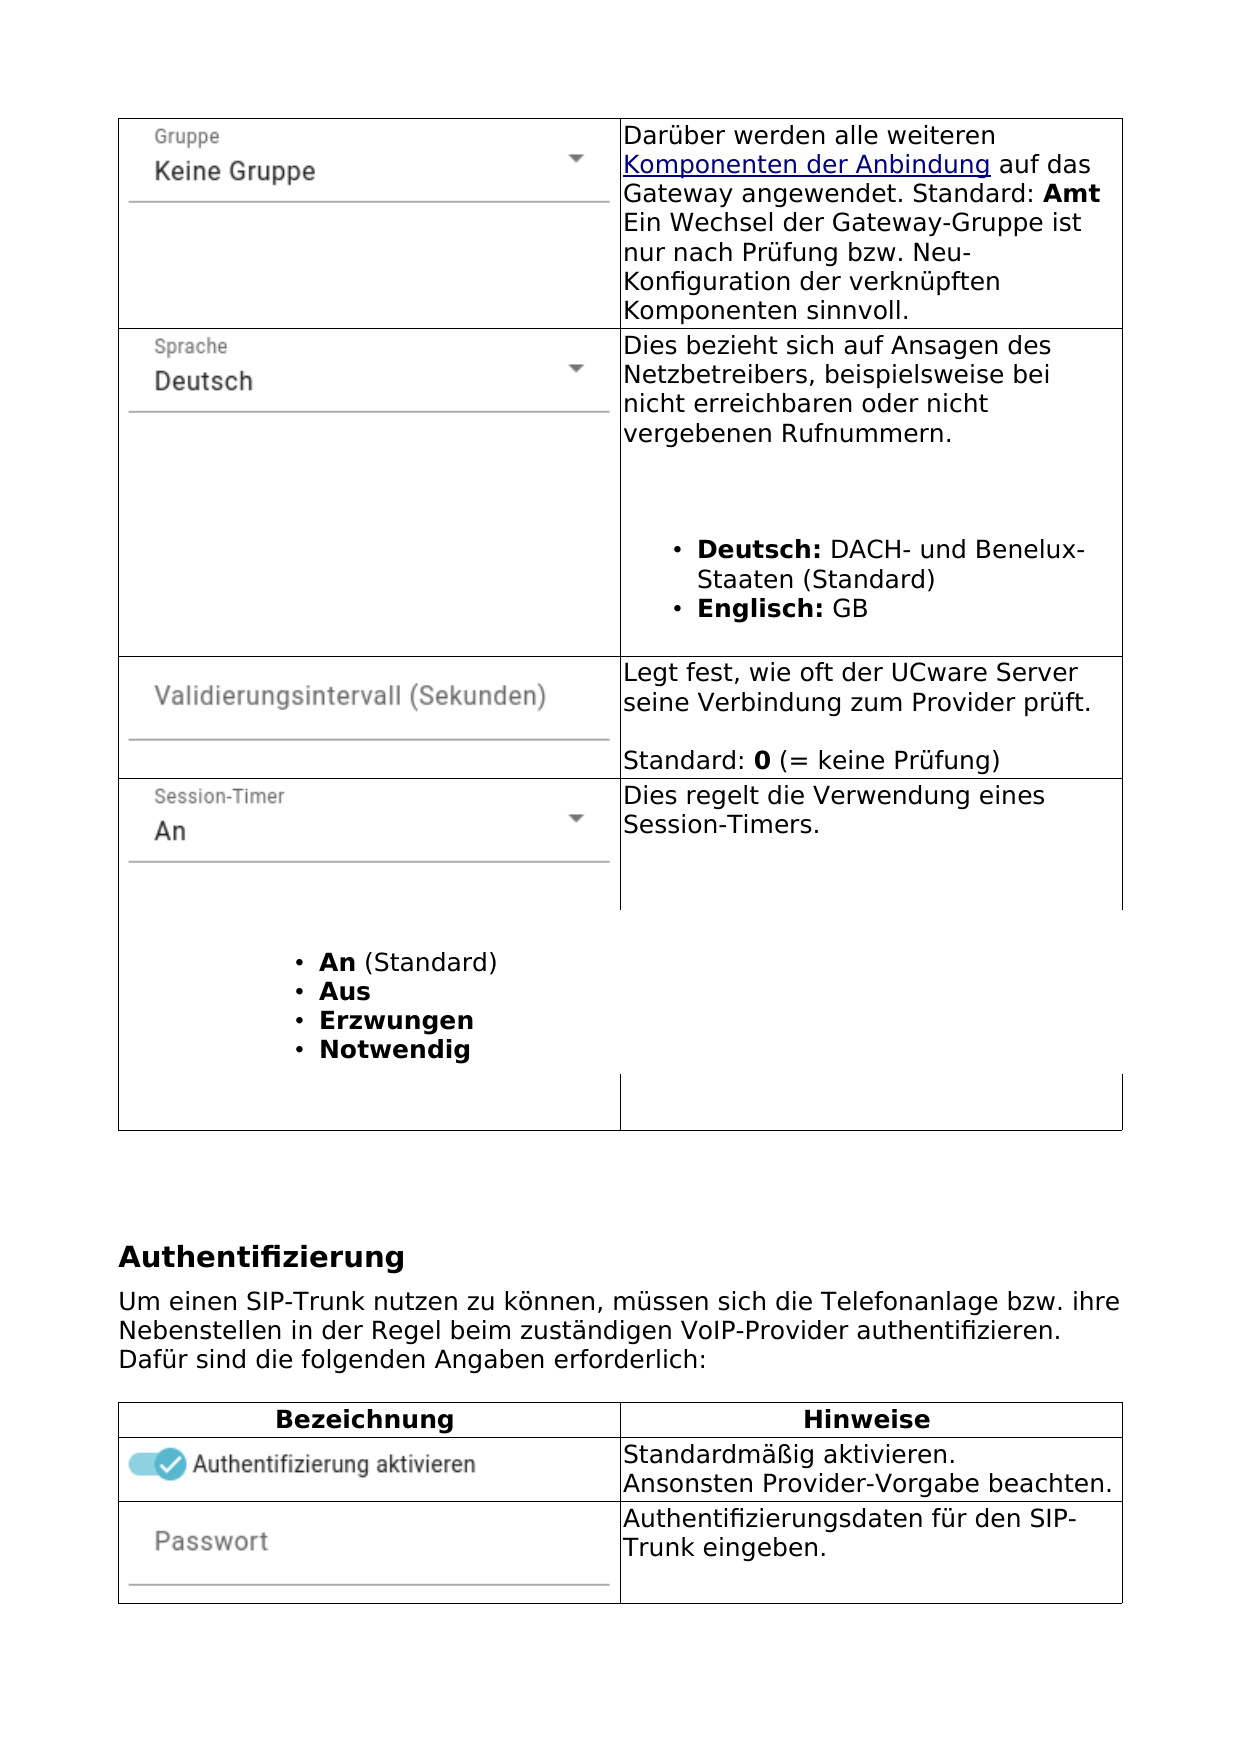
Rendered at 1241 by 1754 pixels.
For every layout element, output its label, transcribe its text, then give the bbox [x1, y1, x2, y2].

table_header Bezeichnung [119, 1403, 620, 1437]
table_cell Standardmäßig aktivieren. Ansonsten Provider-Vorgabe beachten. [621, 1438, 1122, 1501]
subtitle Authentifizierung [118, 1241, 1122, 1275]
table_header Hinweise [621, 1403, 1122, 1437]
table_cell Authentifizierungsdaten für den SIP-Trunk eingeben. [621, 1502, 1122, 1603]
picture [121, 658, 618, 749]
picture [121, 331, 618, 421]
table_cell [119, 329, 620, 656]
table_cell [119, 779, 620, 1130]
picture [121, 121, 618, 211]
table_cell [119, 119, 620, 328]
picture [121, 1504, 618, 1594]
table_cell [119, 1438, 620, 1501]
picture [121, 781, 618, 871]
table_cell Dies bezieht sich auf Ansagen des Netzbetreibers, beispielsweise bei nicht erreichbaren oder nicht vergebenen Rufnummern. Deutsch: DACH- und Benelux-Staaten (Standard) Englisch: GB [621, 329, 1122, 656]
table_cell Dies regelt die Verwendung eines Session-Timers. [236, 779, 1240, 1130]
table_cell Legt fest, wie oft der UCware Server seine Verbindung zum Provider prüft. Standard: 0 (= keine Prüfung) [621, 657, 1122, 778]
table_cell [119, 1502, 620, 1603]
text Um einen SIP-Trunk nutzen zu können, müssen sich die Telefonanlage bzw. ihre Nebenstellen in der Regel beim zuständigen VoIP-Provider authentifizieren. Dafür sind die folgenden Angaben erforderlich: [118, 1287, 1122, 1375]
table_cell Darüber werden alle weiteren Komponenten der Anbindung auf das Gateway angewendet. Standard: Amt Ein Wechsel der Gateway-Gruppe ist nur nach Prüfung bzw. Neu-Konfiguration der verknüpften Komponenten sinnvoll. [621, 119, 1122, 328]
table_cell [119, 657, 620, 778]
picture [121, 1440, 618, 1489]
